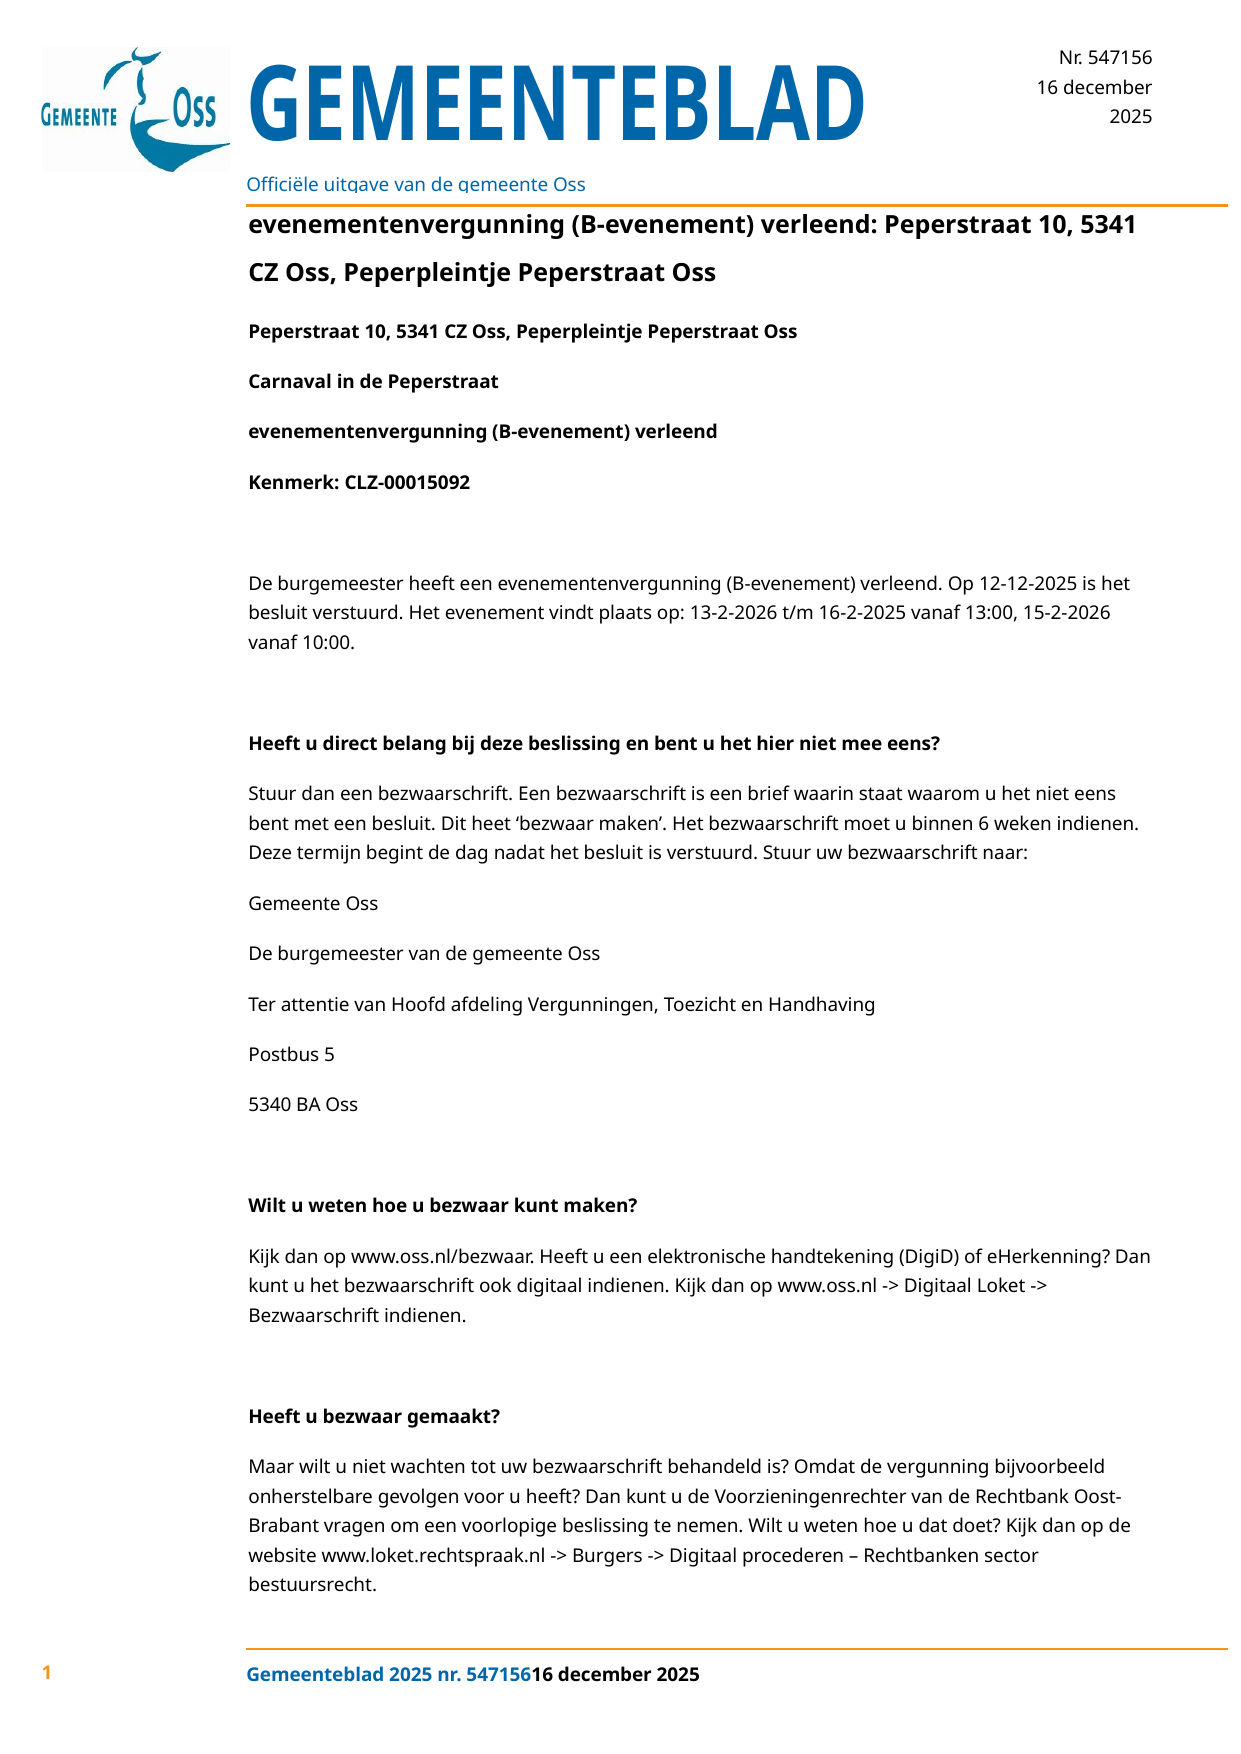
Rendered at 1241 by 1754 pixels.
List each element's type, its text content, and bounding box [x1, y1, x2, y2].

text Stuur dan een bezwaarschrift. Een bezwaarschrift is een brief waarin staat waarom u het niet eens bent met een besluit. Dit heet ‘bezwaar maken’. Het bezwaarschrift moet u binnen 6 weken indienen. Deze termijn begint de dag nadat het besluit is verstuurd. Stuur uw bezwaarschrift naar: [248, 780, 1152, 865]
text Gemeente Oss [248, 890, 1152, 916]
text evenementenvergunning (B-evenement) verleend: Peperstraat 10, 5341 CZ Oss, Peperpleintje Peperstraat Oss [248, 207, 1152, 288]
text 5340 BA Oss [248, 1092, 1152, 1117]
text Kijk dan op www.oss.nl/bezwaar. Heeft u een elektronische handtekening (DigiD) of eHerkenning? Dan kunt u het bezwaarschrift ook digitaal indienen. Kijk dan op www.oss.nl -> Digitaal Loket -> Bezwaarschrift indienen. [248, 1243, 1152, 1328]
picture [41, 47, 231, 172]
text De burgemeester van de gemeente Oss [248, 940, 1152, 966]
text evenementenvergunning (B-evenement) verleend [248, 419, 1152, 444]
text Peperstraat 10, 5341 CZ Oss, Peperpleintje Peperstraat Oss [248, 318, 1152, 344]
text Maar wilt u niet wachten tot uw bezwaarschrift behandeld is? Omdat de vergunning bijvoorbeeld onherstelbare gevolgen voor u heeft? Dan kunt u de Voorzieningenrechter van de Rechtbank Oost-Brabant vragen om een voorlopige beslissing te nemen. Wilt u weten hoe u dat doet? Kijk dan op de website www.loket.rechtspraak.nl -> Burgers -> Digitaal procederen – Rechtbanken sector bestuursrecht. [248, 1453, 1152, 1597]
text Wilt u weten hoe u bezwaar kunt maken? [248, 1192, 1152, 1218]
text Ter attentie van Hoofd afdeling Vergunningen, Toezicht en Handhaving [248, 991, 1152, 1017]
text Postbus 5 [248, 1041, 1152, 1067]
text Kenmerk: CLZ-00015092 [248, 469, 1152, 495]
text Heeft u direct belang bij deze beslissing en bent u het hier niet mee eens? [248, 730, 1152, 756]
text Carnaval in de Peperstraat [248, 368, 1152, 394]
text De burgemeester heeft een evenementenvergunning (B-evenement) verleend. Op 12-12-2025 is het besluit verstuurd. Het evenement vindt plaats op: 13-2-2026 t/m 16-2-2025 vanaf 13:00, 15-2-2026 vanaf 10:00. [248, 570, 1152, 655]
text Heeft u bezwaar gemaakt? [248, 1403, 1152, 1429]
